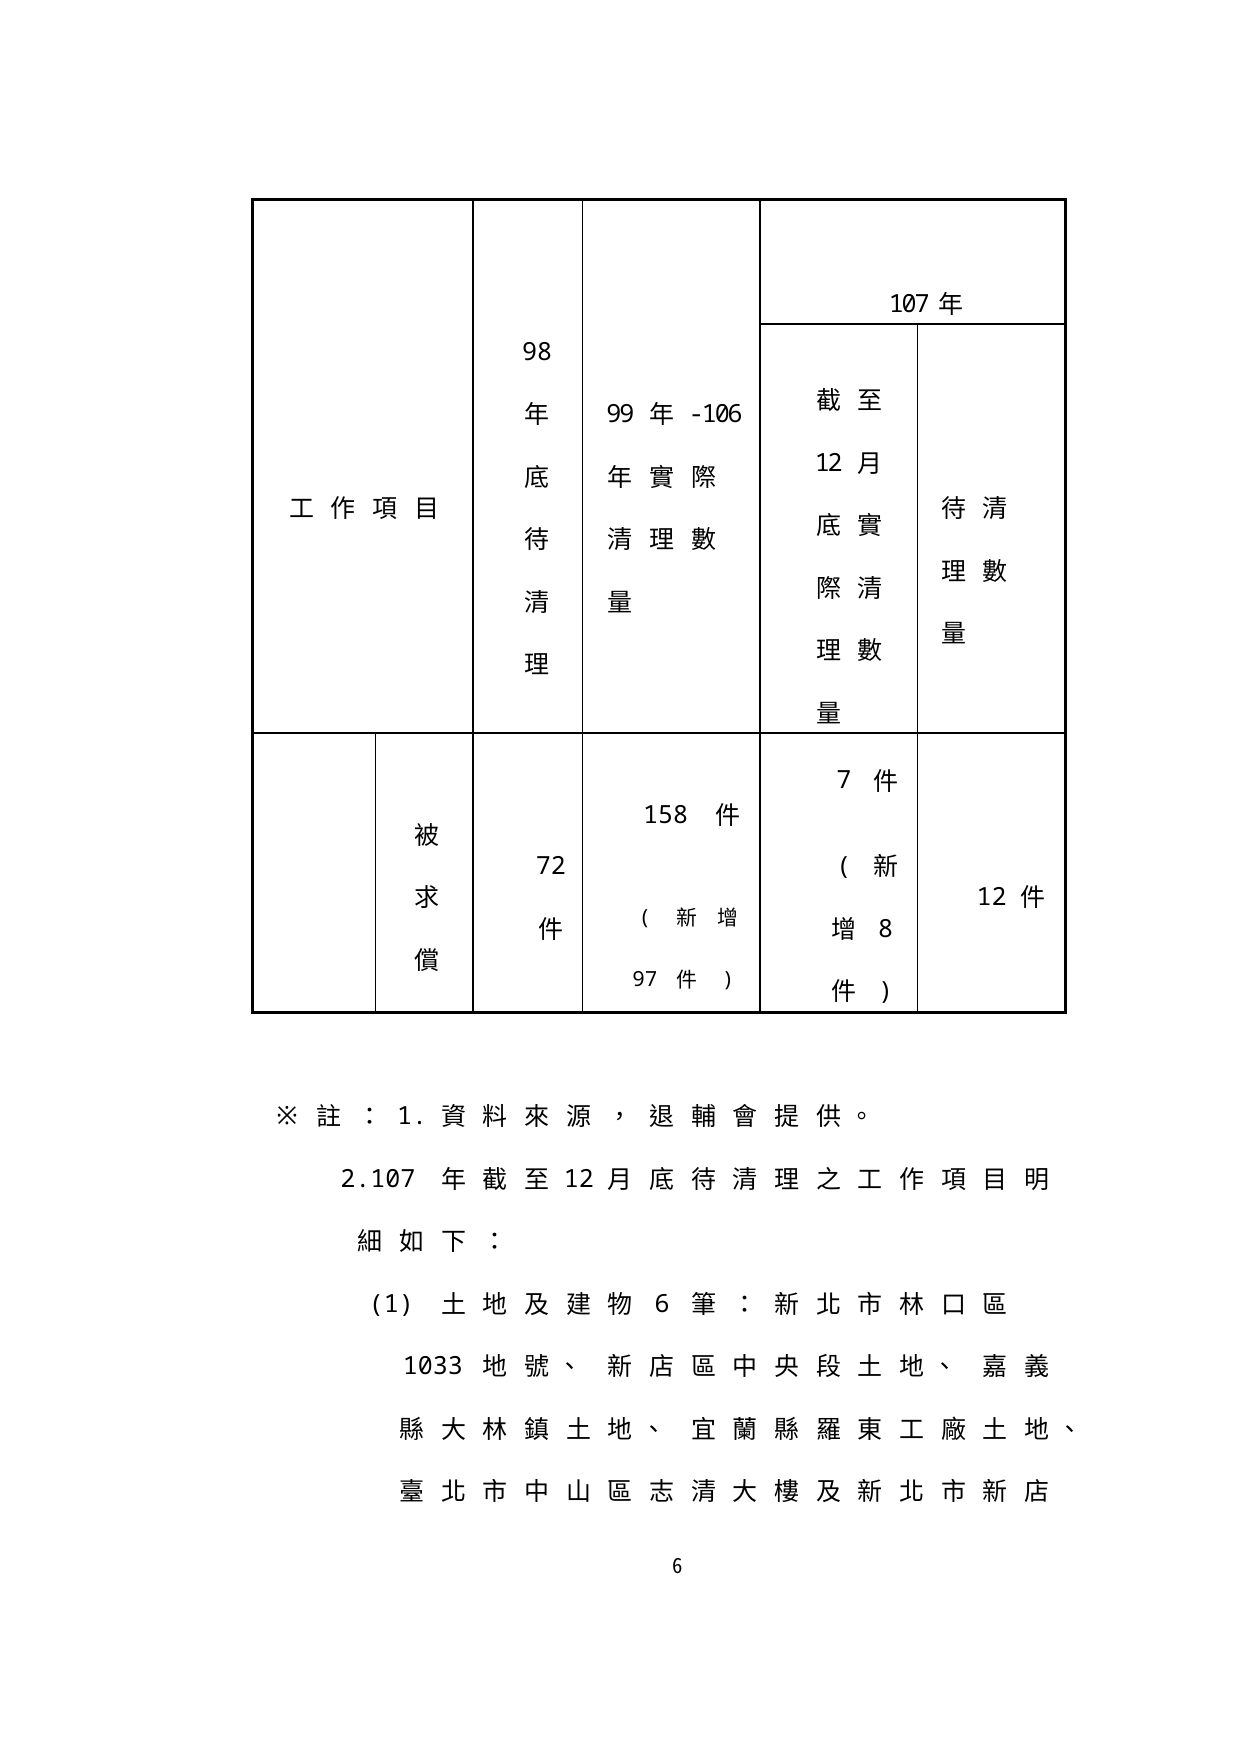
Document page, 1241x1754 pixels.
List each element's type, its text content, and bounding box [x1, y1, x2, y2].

table_cell 被求償 [376, 734, 472, 1011]
table_header 98年底待清理 [474, 201, 582, 732]
table_header 107年 [761, 201, 1064, 323]
table_cell 截至12月底實際清理數量 [761, 325, 917, 732]
text ※註：1.資料來源，退輔會提供。 [242, 1073, 1058, 1136]
table_header 工作項目 [254, 201, 472, 732]
table_cell 158件 (新增97件) [583, 734, 759, 1011]
table_header 99年-106年實際清理數量 [583, 201, 759, 732]
table_cell [254, 734, 375, 1011]
table_cell 12件 [918, 734, 1064, 1011]
table_cell 72件 [474, 734, 582, 1011]
table_cell 7件 (新增8件) [761, 734, 917, 1011]
table_cell 待清理數量 [918, 325, 1064, 732]
text (1)土地及建物6筆：新北市林口區1033地號、新店區中央段土地、嘉義縣大林鎮土地、宜蘭縣羅東工廠土地、臺北市中山區志清大樓及新北市新店區屈尺員訓中心。 [325, 1261, 1058, 1511]
text 2.107年截至12月底待清理之工作項目明細如下： [305, 1136, 1058, 1261]
